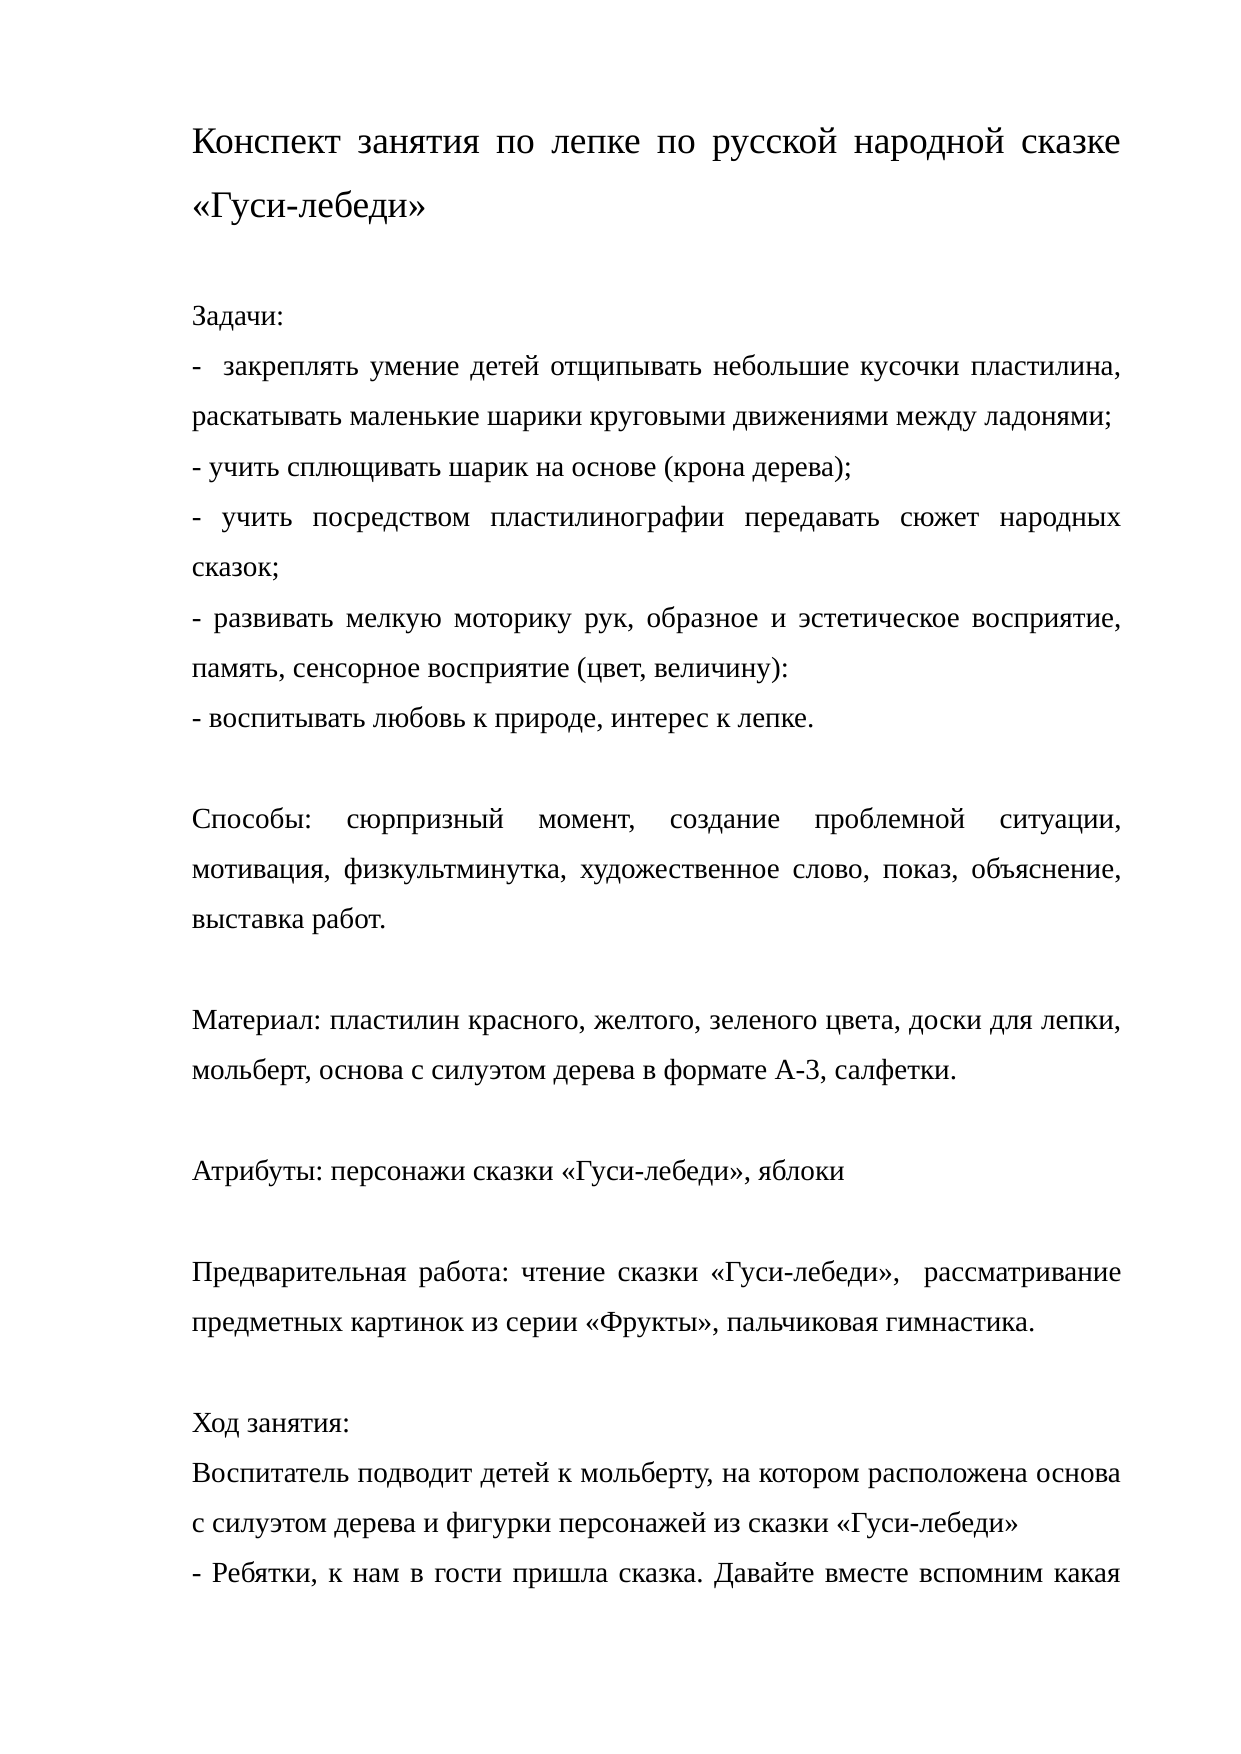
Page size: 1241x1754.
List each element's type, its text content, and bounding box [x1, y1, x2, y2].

text Атрибуты: персонажи сказки «Гуси-лебеди», яблоки [192, 1153, 1122, 1187]
text - развивать мелкую моторику рук, образное и эстетическое восприятие, память, сенсорное восприятие (цвет, величину): [192, 600, 1122, 683]
text - закреплять умение детей отщипывать небольшие кусочки пластилина, раскатывать маленькие шарики круговыми движениями между ладонями; [192, 348, 1122, 432]
text - воспитывать любовь к природе, интерес к лепке. [192, 700, 1122, 734]
text Воспитатель подводит детей к мольберту, на котором расположена основа с силуэтом дерева и фигурки персонажей из сказки «Гуси-лебеди» [192, 1455, 1122, 1539]
text - Ребятки, к нам в гости пришла сказка. Давайте вместе вспомним какая [192, 1556, 1122, 1589]
text Предварительная работа: чтение сказки «Гуси-лебеди», рассматривание предметных картинок из серии «Фрукты», пальчиковая гимнастика. [192, 1254, 1122, 1338]
text - учить сплющивать шарик на основе (крона дерева); [192, 449, 1122, 482]
text Конспект занятия по лепке по русской народной сказке «Гуси-лебеди» [192, 118, 1122, 226]
text - учить посредством пластилинографии передавать сюжет народных сказок; [192, 499, 1122, 583]
text Материал: пластилин красного, желтого, зеленого цвета, доски для лепки, мольберт, основа с силуэтом дерева в формате А-3, салфетки. [192, 1002, 1122, 1086]
text Способы: сюрпризный момент, создание проблемной ситуации, мотивация, физкультминутка, художественное слово, показ, объяснение, выставка работ. [192, 801, 1122, 935]
text Задачи: [192, 298, 1122, 331]
text Ход занятия: [192, 1405, 1122, 1438]
